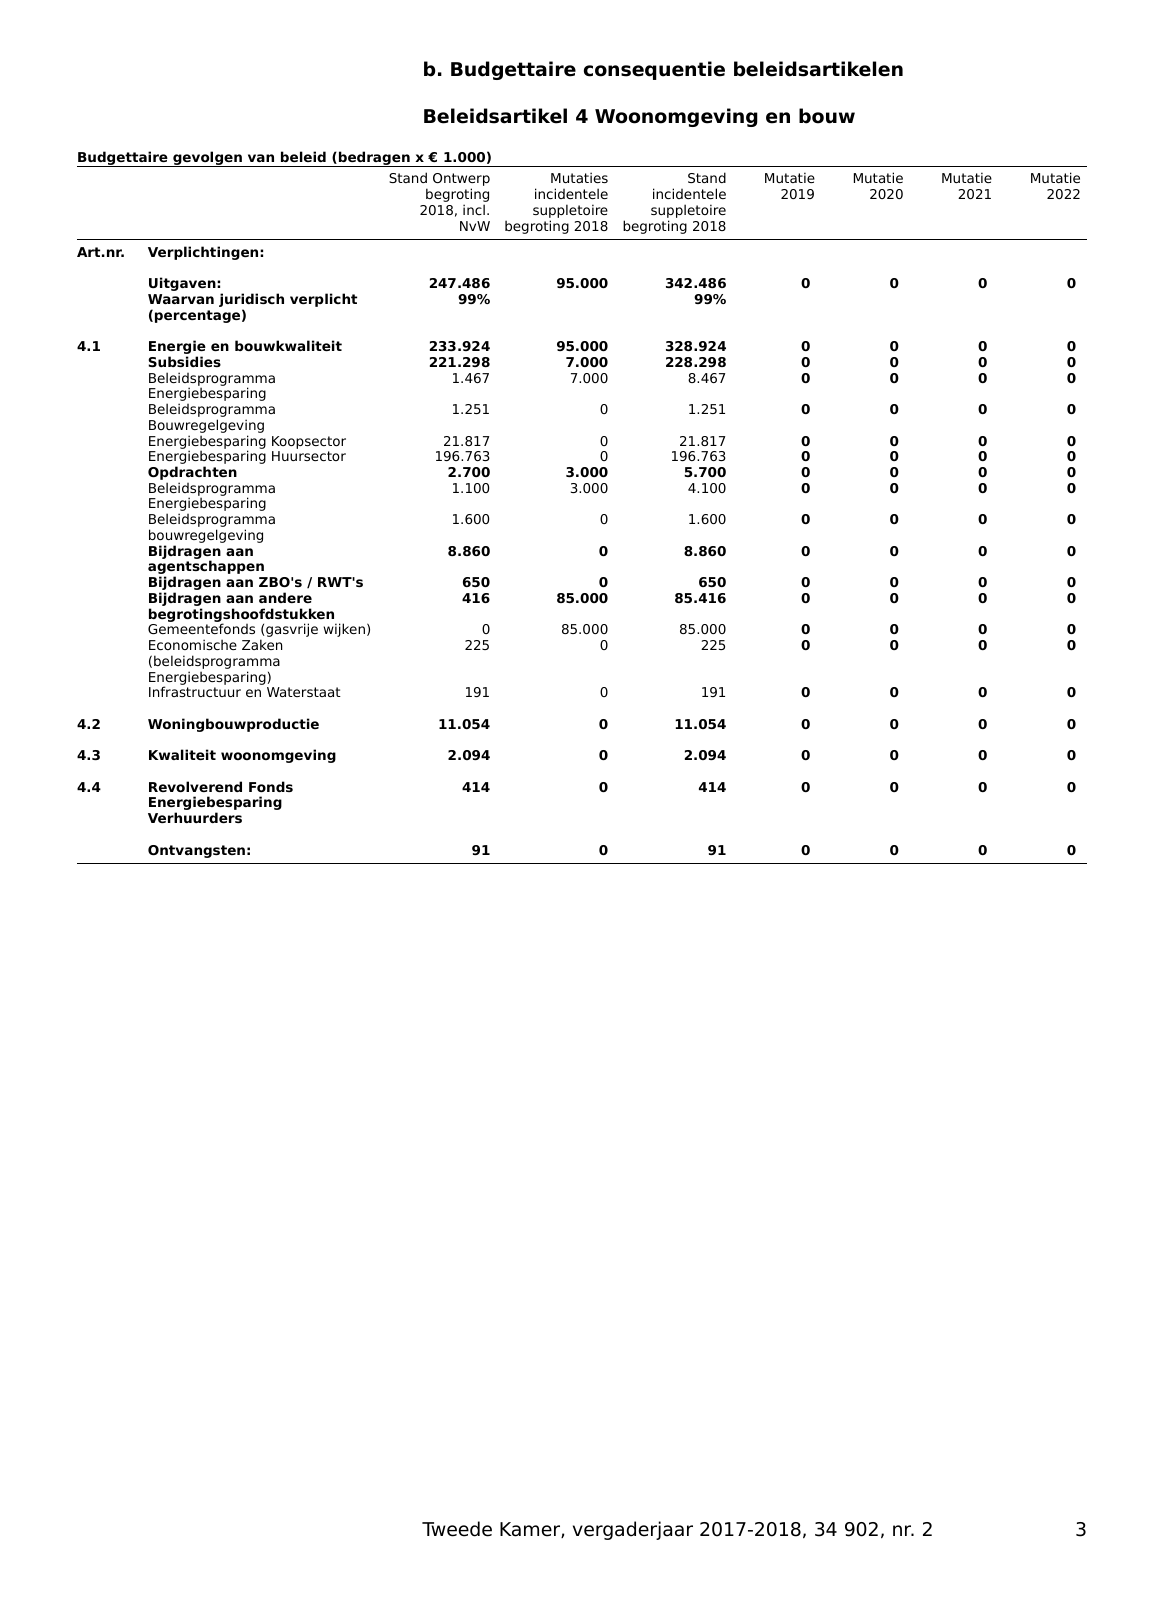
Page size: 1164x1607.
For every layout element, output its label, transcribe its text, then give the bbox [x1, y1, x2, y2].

table_cell [909, 260, 998, 276]
table_cell Beleidsprogramma Energiebesparing [142, 371, 378, 402]
table_cell 0 [998, 339, 1087, 355]
table_cell 0 [998, 276, 1087, 292]
table_cell 0 [821, 276, 909, 292]
table_cell Beleidsprogramma Bouwregelgeving [142, 402, 378, 433]
table_cell 328.924 [614, 339, 732, 355]
table_cell 91 [378, 843, 496, 863]
table_cell Opdrachten [142, 465, 378, 481]
table_cell Stand Ontwerp begroting 2018, incl. NvW [378, 167, 496, 239]
table_cell Ontvangsten: [142, 843, 378, 863]
table_cell 233.924 [378, 339, 496, 355]
table_cell [614, 260, 732, 276]
table_cell 0 [998, 402, 1087, 433]
table_cell 8.467 [614, 371, 732, 402]
table_cell 0 [496, 512, 614, 543]
table_cell 0 [909, 843, 998, 863]
table_cell 0 [821, 339, 909, 355]
table_cell [77, 512, 142, 543]
table_cell [821, 732, 909, 748]
table_cell 11.054 [614, 717, 732, 732]
table_cell [732, 764, 821, 779]
table_cell [378, 240, 496, 260]
table_cell 91 [614, 843, 732, 863]
table_cell 650 [378, 575, 496, 591]
table_cell 0 [496, 434, 614, 449]
table_cell [77, 292, 142, 323]
table_cell [496, 260, 614, 276]
table_cell 416 [378, 591, 496, 622]
table_cell [614, 701, 732, 717]
table_cell [998, 323, 1087, 339]
table_cell Uitgaven: [142, 276, 378, 292]
table_cell 0 [998, 481, 1087, 512]
table_cell 0 [998, 434, 1087, 449]
table_cell 0 [909, 638, 998, 685]
table_cell Bijdragen aan andere begrotingshoofdstukken [142, 591, 378, 622]
table_cell 99% [378, 292, 496, 323]
table_cell 0 [496, 449, 614, 465]
table_cell [732, 292, 821, 323]
table_cell 0 [821, 622, 909, 638]
table_cell 0 [821, 575, 909, 591]
table_cell 0 [909, 465, 998, 481]
table_cell 0 [821, 780, 909, 827]
table_cell Mutatie 2022 [998, 167, 1087, 239]
table_cell 0 [998, 638, 1087, 685]
table_cell [614, 240, 732, 260]
table_cell [77, 449, 142, 465]
table_cell Waarvan juridisch verplicht (percentage) [142, 292, 378, 323]
table_cell [909, 764, 998, 779]
table_cell 225 [378, 638, 496, 685]
table_cell 247.486 [378, 276, 496, 292]
table_cell 0 [998, 591, 1087, 622]
table_cell 0 [732, 434, 821, 449]
table_cell [77, 732, 142, 748]
table_cell 0 [732, 465, 821, 481]
table_cell 0 [496, 780, 614, 827]
table_cell 0 [732, 355, 821, 371]
table_cell 3.000 [496, 465, 614, 481]
table_cell 0 [821, 512, 909, 543]
table_cell 0 [998, 355, 1087, 371]
table_cell Art.nr. [77, 240, 142, 260]
table_cell 0 [998, 544, 1087, 575]
table_cell 228.298 [614, 355, 732, 371]
table_cell 0 [998, 780, 1087, 827]
table_cell 0 [909, 717, 998, 732]
table_cell 414 [614, 780, 732, 827]
table_cell 4.3 [77, 748, 142, 764]
table_cell 7.000 [496, 355, 614, 371]
table_cell 414 [378, 780, 496, 827]
table_cell Mutatie 2020 [821, 167, 909, 239]
table_cell 0 [732, 449, 821, 465]
table_cell [77, 260, 142, 276]
table_cell 0 [732, 622, 821, 638]
table_cell Revolverend Fonds Energiebesparing Verhuurders [142, 780, 378, 827]
table_cell 650 [614, 575, 732, 591]
table_cell [998, 732, 1087, 748]
table_cell [378, 323, 496, 339]
table_cell [378, 701, 496, 717]
table_cell [77, 371, 142, 402]
table_cell [142, 260, 378, 276]
table_cell 221.298 [378, 355, 496, 371]
table_cell [77, 544, 142, 575]
table_cell 0 [909, 355, 998, 371]
table_cell 0 [496, 843, 614, 863]
table_cell 191 [614, 685, 732, 701]
table_cell [821, 323, 909, 339]
table_cell [998, 701, 1087, 717]
table_cell [496, 732, 614, 748]
table_cell 0 [732, 371, 821, 402]
table_cell 7.000 [496, 371, 614, 402]
table_cell 3.000 [496, 481, 614, 512]
table_cell [378, 260, 496, 276]
table_cell [732, 260, 821, 276]
table_cell 0 [998, 371, 1087, 402]
table_cell 0 [732, 843, 821, 863]
table_cell 1.100 [378, 481, 496, 512]
table_cell 0 [821, 748, 909, 764]
table_cell [998, 764, 1087, 779]
table_cell [378, 827, 496, 842]
table_cell 0 [732, 339, 821, 355]
table_cell [496, 701, 614, 717]
table_cell Stand incidentele suppletoire begroting 2018 [614, 167, 732, 239]
table_cell [77, 465, 142, 481]
table_cell 95.000 [496, 276, 614, 292]
table_cell [909, 240, 998, 260]
table_cell 0 [821, 434, 909, 449]
table_cell 0 [732, 512, 821, 543]
table_cell 99% [614, 292, 732, 323]
table_cell Mutaties incidentele suppletoire begroting 2018 [496, 167, 614, 239]
table_cell [909, 732, 998, 748]
table_cell [821, 701, 909, 717]
table_cell 21.817 [614, 434, 732, 449]
table_cell 0 [909, 780, 998, 827]
table_cell 4.4 [77, 780, 142, 827]
table_cell 0 [998, 685, 1087, 701]
table_cell 0 [821, 591, 909, 622]
table_cell [77, 481, 142, 512]
table_cell Energie en bouwkwaliteit [142, 339, 378, 355]
table_cell [142, 827, 378, 842]
table_cell [909, 292, 998, 323]
table_cell 0 [998, 843, 1087, 863]
table_cell 0 [909, 512, 998, 543]
table_cell 0 [909, 622, 998, 638]
table_cell [998, 292, 1087, 323]
table_cell 0 [496, 717, 614, 732]
table_cell [821, 764, 909, 779]
table_cell 0 [998, 575, 1087, 591]
table_cell 0 [821, 371, 909, 402]
table_cell Infrastructuur en Waterstaat [142, 685, 378, 701]
table_cell [998, 240, 1087, 260]
table_cell 0 [909, 402, 998, 433]
subtitle Beleidsartikel 4 Woonomgeving en bouw [422, 106, 1087, 128]
table_cell [821, 292, 909, 323]
table_cell Economische Zaken (beleidsprogramma Energiebesparing) [142, 638, 378, 685]
table_cell [732, 732, 821, 748]
table_cell 0 [909, 276, 998, 292]
table_cell [821, 260, 909, 276]
table_cell [732, 240, 821, 260]
table_cell [142, 764, 378, 779]
table_cell [77, 355, 142, 371]
table_cell 0 [998, 717, 1087, 732]
table_cell 196.763 [378, 449, 496, 465]
table_cell [614, 732, 732, 748]
table_cell 0 [998, 465, 1087, 481]
table_cell 225 [614, 638, 732, 685]
table_cell 2.094 [614, 748, 732, 764]
table_cell [77, 764, 142, 779]
table_cell 0 [496, 402, 614, 433]
table_cell [77, 701, 142, 717]
table_cell 1.251 [614, 402, 732, 433]
table_cell 0 [732, 402, 821, 433]
table_cell [909, 701, 998, 717]
table_cell 0 [496, 685, 614, 701]
table_cell 0 [821, 544, 909, 575]
table_cell 0 [998, 512, 1087, 543]
table_cell 85.000 [496, 591, 614, 622]
table_cell 2.700 [378, 465, 496, 481]
table_cell 0 [496, 544, 614, 575]
table_cell 196.763 [614, 449, 732, 465]
table_cell 0 [496, 748, 614, 764]
table_cell 0 [821, 843, 909, 863]
table_cell [77, 591, 142, 622]
table_cell 0 [909, 575, 998, 591]
table_cell Bijdragen aan agentschappen [142, 544, 378, 575]
table_cell 0 [732, 481, 821, 512]
table_cell 0 [378, 622, 496, 638]
table_cell 0 [998, 748, 1087, 764]
table_cell Gemeentefonds (gasvrije wijken) [142, 622, 378, 638]
table_cell [77, 827, 142, 842]
table_cell [496, 323, 614, 339]
table_cell 0 [732, 591, 821, 622]
table_cell Kwaliteit woonomgeving [142, 748, 378, 764]
table_cell [496, 240, 614, 260]
table_cell [496, 764, 614, 779]
table_cell 2.094 [378, 748, 496, 764]
table_cell 85.000 [614, 622, 732, 638]
table_cell Energiebesparing Koopsector [142, 434, 378, 449]
table_cell 0 [732, 276, 821, 292]
table_cell 0 [496, 638, 614, 685]
table_cell 0 [909, 434, 998, 449]
table_cell 0 [909, 748, 998, 764]
table_cell 0 [909, 339, 998, 355]
table_cell [142, 701, 378, 717]
table_cell 85.416 [614, 591, 732, 622]
table_cell [77, 622, 142, 638]
table_cell 1.467 [378, 371, 496, 402]
table_cell 85.000 [496, 622, 614, 638]
table_cell 0 [998, 449, 1087, 465]
table_cell Subsidies [142, 355, 378, 371]
table_cell 0 [909, 371, 998, 402]
table_cell [142, 732, 378, 748]
table_cell 0 [821, 449, 909, 465]
table_cell [77, 402, 142, 433]
table_cell 0 [821, 402, 909, 433]
table_cell 0 [732, 717, 821, 732]
table_cell [142, 167, 378, 239]
table_cell 0 [909, 591, 998, 622]
table_cell 4.2 [77, 717, 142, 732]
table_cell [614, 764, 732, 779]
table_cell [732, 701, 821, 717]
table_cell 0 [821, 481, 909, 512]
table_cell [142, 323, 378, 339]
table_cell 1.251 [378, 402, 496, 433]
table_cell [614, 827, 732, 842]
table_cell Beleidsprogramma bouwregelgeving [142, 512, 378, 543]
table_cell [496, 827, 614, 842]
table_cell [909, 827, 998, 842]
table_cell 4.1 [77, 339, 142, 355]
table_cell [732, 323, 821, 339]
table_cell [732, 827, 821, 842]
table_cell 5.700 [614, 465, 732, 481]
table_cell [77, 843, 142, 863]
table_cell [77, 276, 142, 292]
table_cell [998, 260, 1087, 276]
table_cell 0 [732, 685, 821, 701]
table_cell 8.860 [614, 544, 732, 575]
table_cell [77, 434, 142, 449]
table_cell [77, 323, 142, 339]
table_cell 0 [732, 544, 821, 575]
table_cell 0 [732, 748, 821, 764]
table_cell [909, 323, 998, 339]
table_cell 21.817 [378, 434, 496, 449]
table_cell 0 [909, 685, 998, 701]
table_header Budgettaire gevolgen van beleid (bedragen x € 1.000) [77, 150, 1087, 166]
table_cell [378, 764, 496, 779]
table_cell [378, 732, 496, 748]
table_cell [496, 292, 614, 323]
table_cell [77, 638, 142, 685]
table_cell 0 [496, 575, 614, 591]
table_cell 0 [909, 481, 998, 512]
table_cell 0 [821, 355, 909, 371]
table_cell Verplichtingen: [142, 240, 378, 260]
table_cell Woningbouwproductie [142, 717, 378, 732]
table_cell Energiebesparing Huursector [142, 449, 378, 465]
table_cell [77, 167, 142, 239]
table_cell Mutatie 2019 [732, 167, 821, 239]
table_cell [998, 827, 1087, 842]
table_cell [821, 240, 909, 260]
table_cell 0 [821, 465, 909, 481]
table_cell 191 [378, 685, 496, 701]
table_cell 1.600 [614, 512, 732, 543]
table_cell 0 [732, 638, 821, 685]
table_cell 11.054 [378, 717, 496, 732]
table_cell 342.486 [614, 276, 732, 292]
table_cell [77, 575, 142, 591]
table_cell [821, 827, 909, 842]
table_cell [614, 323, 732, 339]
table_cell 0 [821, 717, 909, 732]
table_cell 0 [909, 544, 998, 575]
table_cell 4.100 [614, 481, 732, 512]
table_cell [77, 685, 142, 701]
table_cell Beleidsprogramma Energiebesparing [142, 481, 378, 512]
table_cell Bijdragen aan ZBO's / RWT's [142, 575, 378, 591]
table_cell 0 [821, 638, 909, 685]
table_cell 0 [909, 449, 998, 465]
table_cell Mutatie 2021 [909, 167, 998, 239]
table_cell 0 [732, 780, 821, 827]
table_cell 1.600 [378, 512, 496, 543]
subtitle b. Budgettaire consequentie beleidsartikelen [422, 59, 1087, 81]
table_cell 0 [998, 622, 1087, 638]
table_cell 0 [732, 575, 821, 591]
table_cell 95.000 [496, 339, 614, 355]
table_cell 8.860 [378, 544, 496, 575]
table_cell 0 [821, 685, 909, 701]
